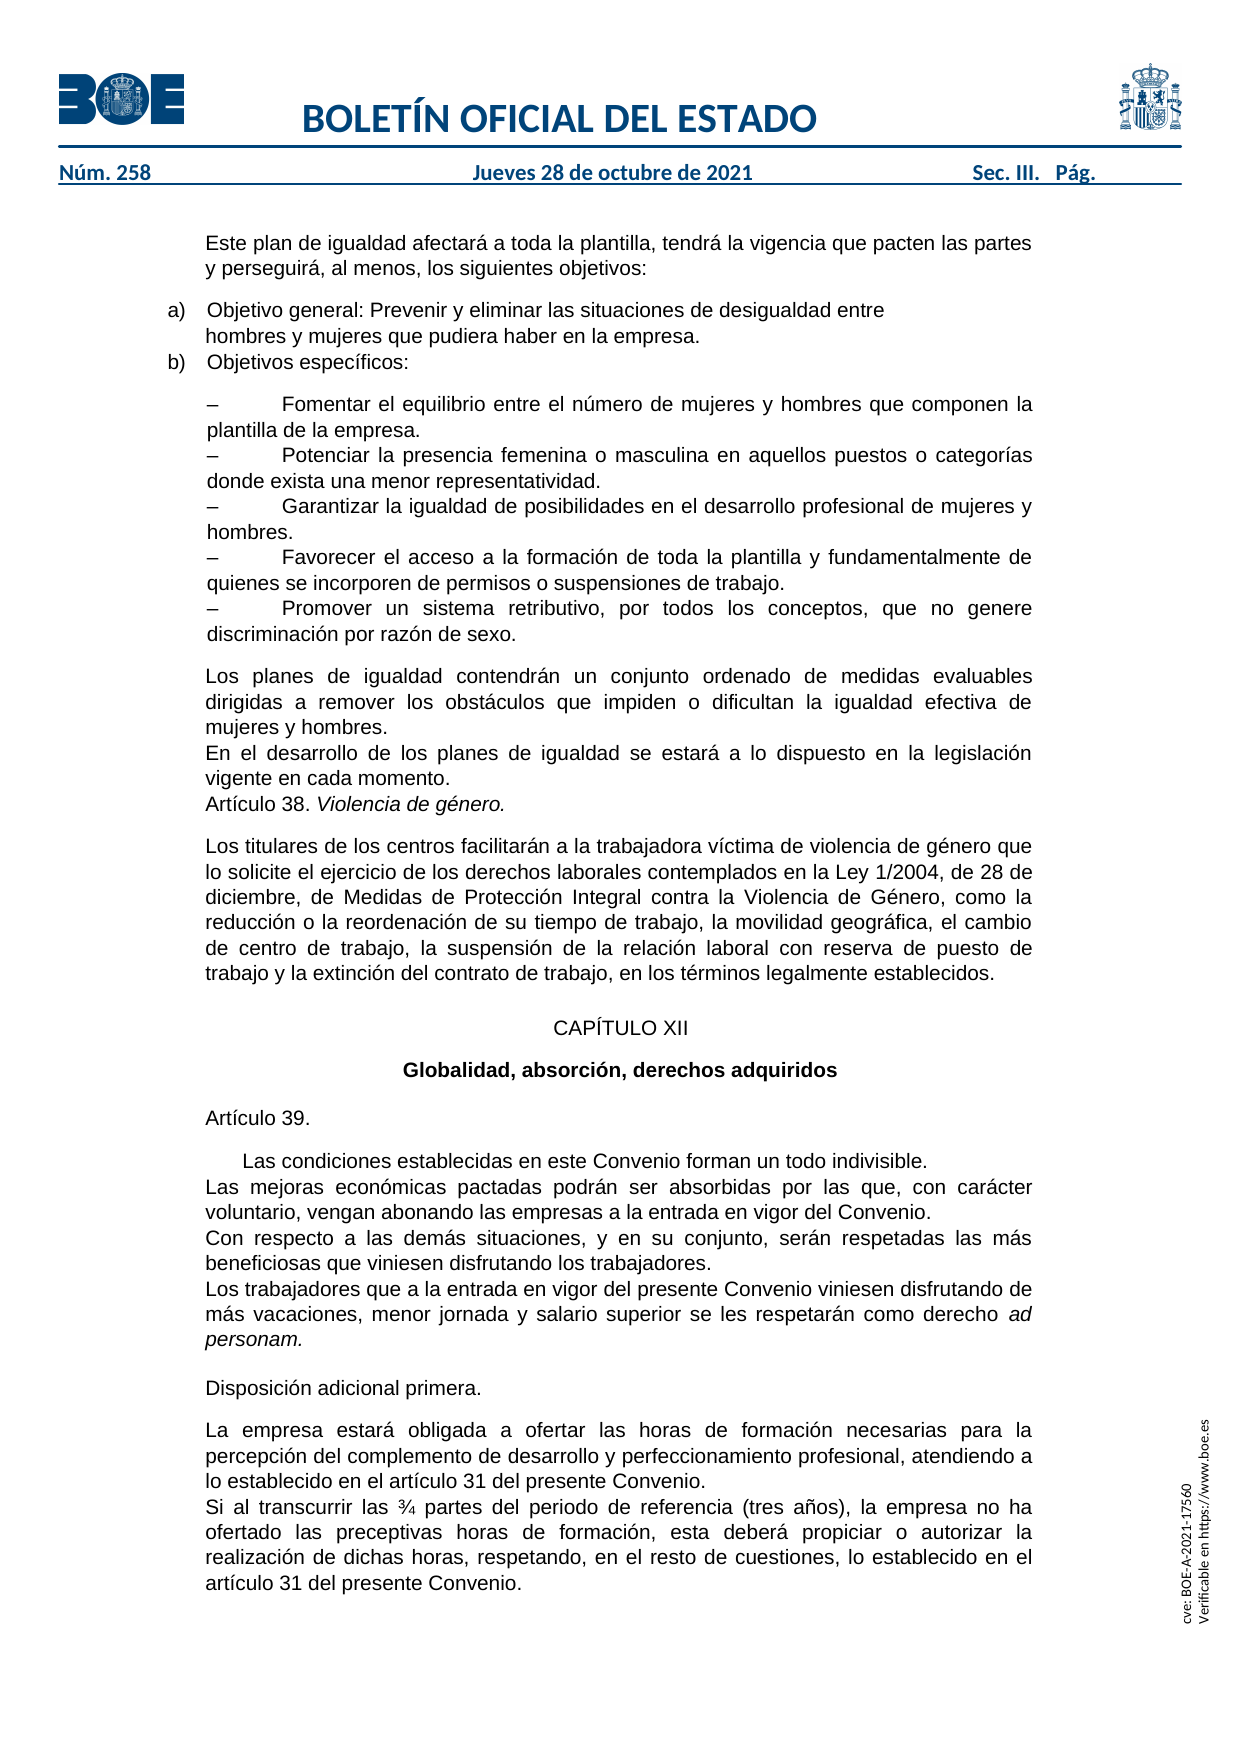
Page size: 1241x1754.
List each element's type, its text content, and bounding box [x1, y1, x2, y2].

text Los trabajadores que a la entrada en vigor del presente Convenio viniesen disfrutando de más vacaciones, menor jornada y salario superior se les respetarán como derecho ad personam. [205, 1277, 1034, 1351]
text Artículo 38. Violencia de género. [205, 792, 1034, 816]
list Objetivos específicos: [167, 349, 1033, 373]
text En el desarrollo de los planes de igualdad se estará a lo dispuesto en la legislación vigente en cada momento. [205, 741, 1034, 790]
text Este plan de igualdad afectará a toda la plantilla, tendrá la vigencia que pacten las partes y perseguirá, al menos, los siguientes objetivos: [205, 230, 1034, 279]
text Las mejoras económicas pactadas podrán ser absorbidas por las que, con carácter voluntario, vengan abonando las empresas a la entrada en vigor del Convenio. [205, 1174, 1034, 1224]
list Garantizar la igualdad de posibilidades en el desarrollo profesional de mujeres y hombres. [207, 494, 1034, 543]
text Con respecto a las demás situaciones, y en su conjunto, serán respetadas las más beneficiosas que viniesen disfrutando los trabajadores. [205, 1226, 1034, 1275]
text Los titulares de los centros facilitarán a la trabajadora víctima de violencia de género que lo solicite el ejercicio de los derechos laborales contemplados en la Ley 1/2004, de 28 de diciembre, de Medidas de Protección Integral contra la Violencia de Género, como la reducción o la reordenación de su tiempo de trabajo, la movilidad geográfica, el cambio de centro de trabajo, la suspensión de la relación laboral con reserva de puesto de trabajo y la extinción del contrato de trabajo, en los términos legalmente establecidos. [205, 834, 1034, 985]
list Objetivo general: Prevenir y eliminar las situaciones de desigualdad entre [167, 298, 1033, 322]
text Globalidad, absorción, derechos adquiridos [231, 1058, 1009, 1082]
list Promover un sistema retributivo, por todos los conceptos, que no genere discriminación por razón de sexo. [207, 596, 1034, 646]
text Los planes de igualdad contendrán un conjunto ordenado de medidas evaluables dirigidas a remover los obstáculos que impiden o dificultan la igualdad efectiva de mujeres y hombres. [205, 664, 1034, 739]
subtitle CAPÍTULO XII [227, 1015, 1014, 1039]
list Fomentar el equilibrio entre el número de mujeres y hombres que componen la plantilla de la empresa. [207, 392, 1034, 441]
list Favorecer el acceso a la formación de toda la plantilla y fundamentalmente de quienes se incorporen de permisos o suspensiones de trabajo. [207, 545, 1034, 594]
text Artículo 39. [205, 1106, 1034, 1130]
list Potenciar la presencia femenina o masculina en aquellos puestos o categorías donde exista una menor representatividad. [207, 443, 1034, 492]
text hombres y mujeres que pudiera haber en la empresa. [205, 324, 1034, 348]
text Disposición adicional primera. [205, 1376, 1034, 1400]
text La empresa estará obligada a ofertar las horas de formación necesarias para la percepción del complemento de desarrollo y perfeccionamiento profesional, atendiendo a lo establecido en el artículo 31 del presente Convenio. [205, 1418, 1034, 1493]
text Las condiciones establecidas en este Convenio forman un todo indivisible. [242, 1149, 1034, 1173]
text Si al transcurrir las ¾ partes del periodo de referencia (tres años), la empresa no ha ofertado las preceptivas horas de formación, esta deberá propiciar o autorizar la realización de dichas horas, respetando, en el resto de cuestiones, lo establecido en el artículo 31 del presente Convenio. [205, 1494, 1034, 1594]
